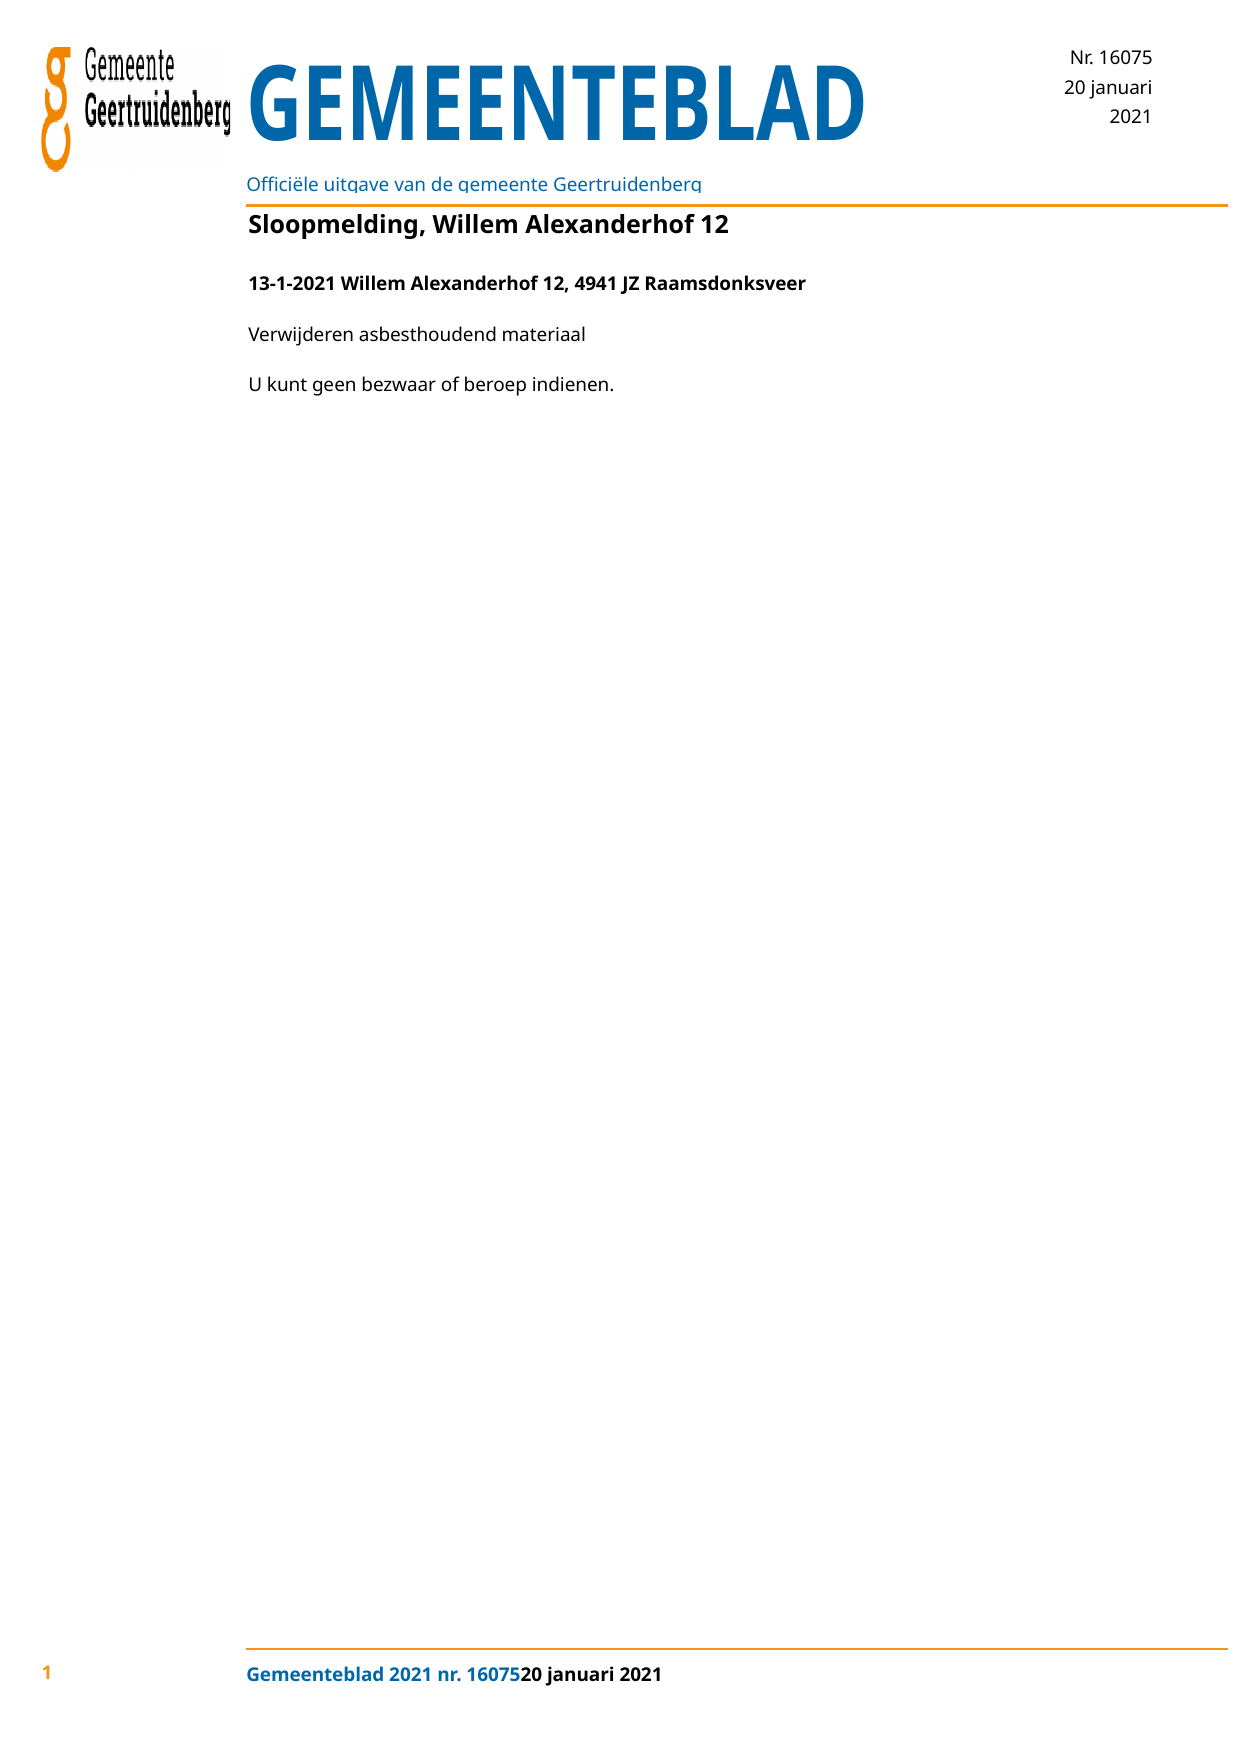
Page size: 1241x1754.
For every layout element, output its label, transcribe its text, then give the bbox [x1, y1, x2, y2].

text Verwijderen asbesthoudend materiaal [248, 321, 1152, 346]
text 13-1-2021 Willem Alexanderhof 12, 4941 JZ Raamsdonksveer [248, 270, 1152, 296]
text U kunt geen bezwaar of beroep indienen. [248, 371, 1152, 397]
text Sloopmelding, Willem Alexanderhof 12 [248, 207, 1152, 241]
picture [41, 47, 231, 172]
